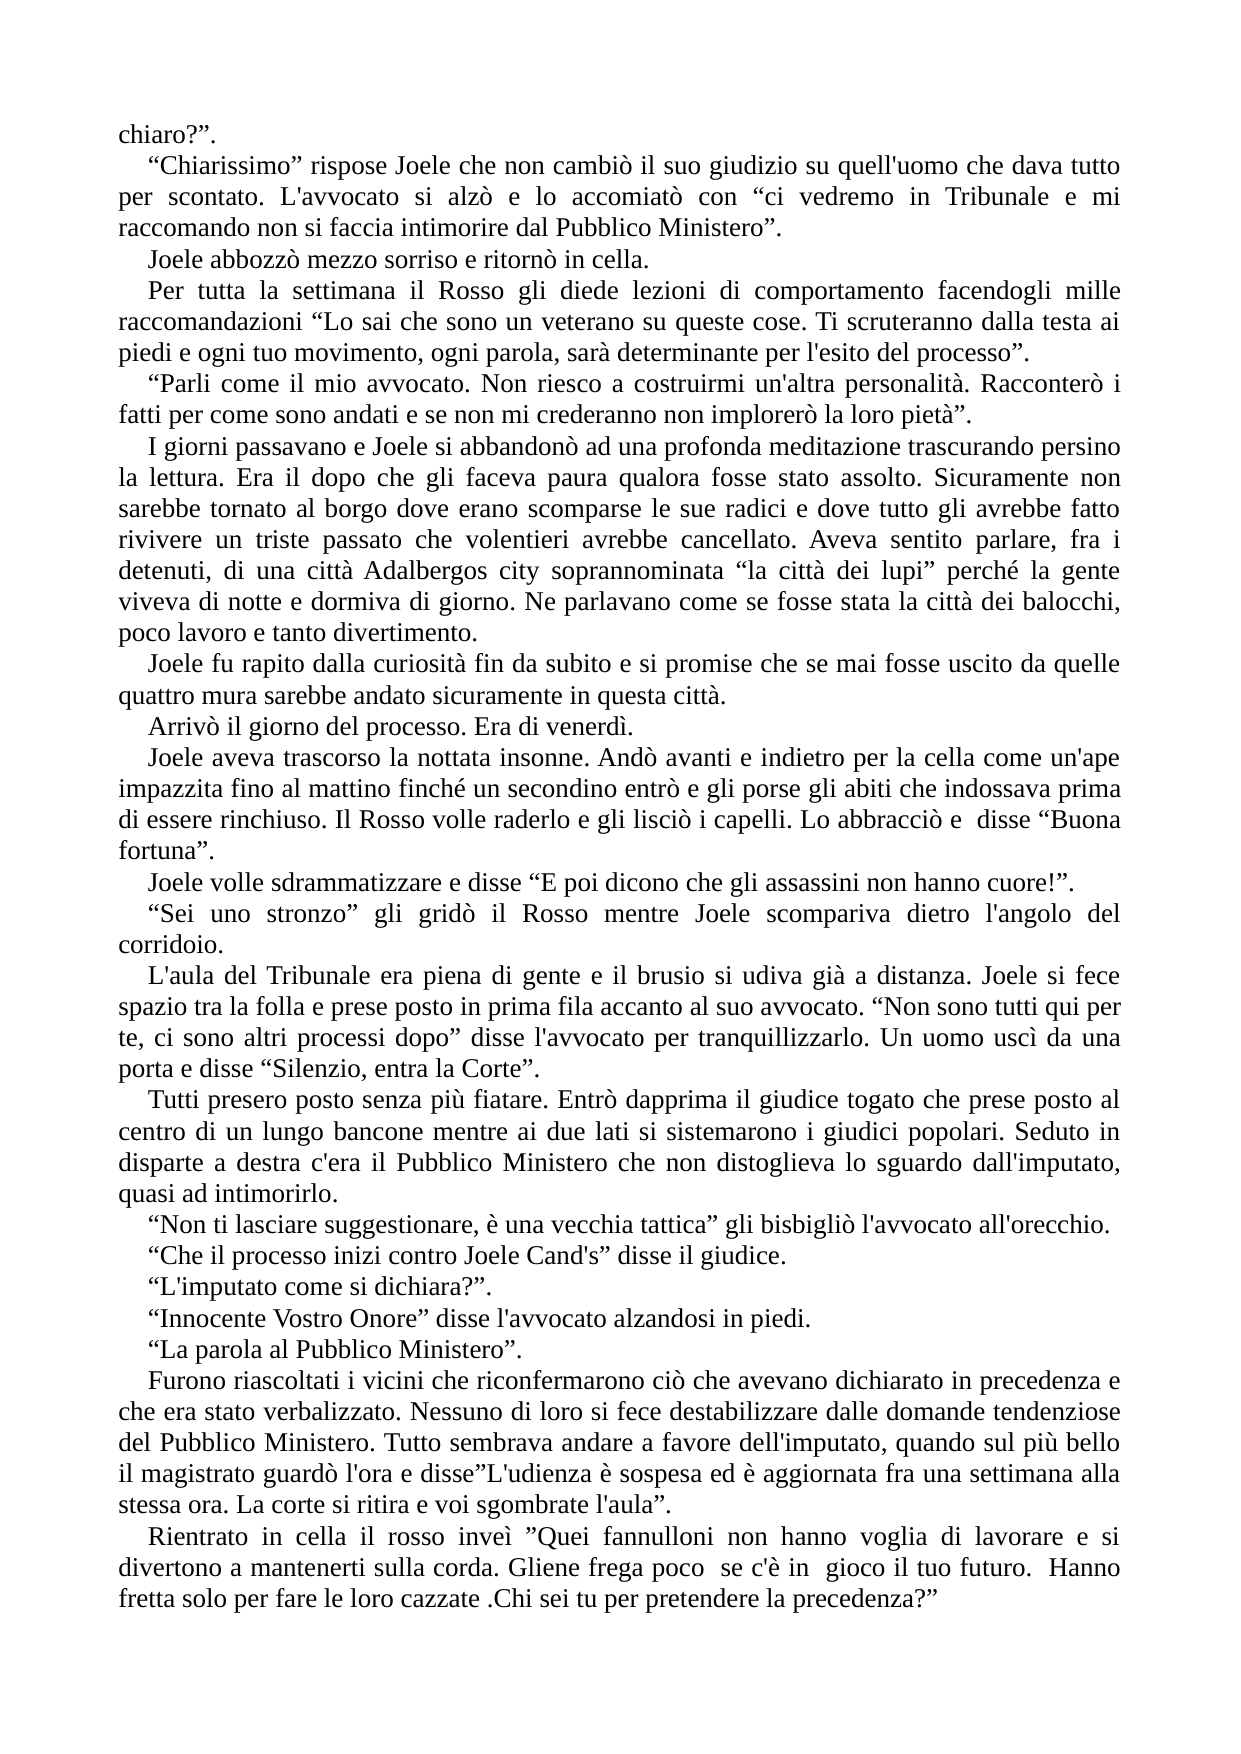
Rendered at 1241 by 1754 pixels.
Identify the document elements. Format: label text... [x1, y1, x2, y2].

text Per tutta la settimana il Rosso gli diede lezioni di comportamento facendogli mille raccomandazioni “Lo sai che sono un veterano su queste cose. Ti scruteranno dalla testa ai piedi e ogni tuo movimento, ogni parola, sarà determinante per l'esito del processo”. [118, 274, 1122, 367]
text chiaro?”. [118, 118, 1122, 149]
text Joele volle sdrammatizzare e disse “E poi dicono che gli assassini non hanno cuore!”. [118, 866, 1122, 897]
text Arrivò il giorno del processo. Era di venerdì. [118, 710, 1122, 741]
text Joele aveva trascorso la nottata insonne. Andò avanti e indietro per la cella come un'ape impazzita fino al mattino finché un secondino entrò e gli porse gli abiti che indossava prima di essere rinchiuso. Il Rosso volle raderlo e gli lisciò i capelli. Lo abbracciò e disse “Buona fortuna”. [118, 741, 1122, 866]
text Joele fu rapito dalla curiosità fin da subito e si promise che se mai fosse uscito da quelle quattro mura sarebbe andato sicuramente in questa città. [118, 648, 1122, 710]
text “Parli come il mio avvocato. Non riesco a costruirmi un'altra personalità. Racconterò i fatti per come sono andati e se non mi crederanno non implorerò la loro pietà”. [118, 367, 1122, 429]
text Tutti presero posto senza più fiatare. Entrò dapprima il giudice togato che prese posto al centro di un lungo bancone mentre ai due lati si sistemarono i giudici popolari. Seduto in disparte a destra c'era il Pubblico Ministero che non distoglieva lo sguardo dall'imputato, quasi ad intimorirlo. [118, 1084, 1122, 1208]
text “Innocente Vostro Onore” disse l'avvocato alzandosi in piedi. [118, 1302, 1122, 1333]
text L'aula del Tribunale era piena di gente e il brusio si udiva già a distanza. Joele si fece spazio tra la folla e prese posto in prima fila accanto al suo avvocato. “Non sono tutti qui per te, ci sono altri processi dopo” disse l'avvocato per tranquillizzarlo. Un uomo uscì da una porta e disse “Silenzio, entra la Corte”. [118, 959, 1122, 1084]
text Furono riascoltati i vicini che riconfermarono ciò che avevano dichiarato in precedenza e che era stato verbalizzato. Nessuno di loro si fece destabilizzare dalle domande tendenziose del Pubblico Ministero. Tutto sembrava andare a favore dell'imputato, quando sul più bello il magistrato guardò l'ora e disse”L'udienza è sospesa ed è aggiornata fra una settimana alla stessa ora. La corte si ritira e voi sgombrate l'aula”. [118, 1364, 1122, 1520]
text Joele abbozzò mezzo sorriso e ritornò in cella. [118, 243, 1122, 274]
text “L'imputato come si dichiara?”. [118, 1271, 1122, 1302]
text “Sei uno stronzo” gli gridò il Rosso mentre Joele scompariva dietro l'angolo del corridoio. [118, 897, 1122, 959]
text I giorni passavano e Joele si abbandonò ad una profonda meditazione trascurando persino la lettura. Era il dopo che gli faceva paura qualora fosse stato assolto. Sicuramente non sarebbe tornato al borgo dove erano scomparse le sue radici e dove tutto gli avrebbe fatto rivivere un triste passato che volentieri avrebbe cancellato. Aveva sentito parlare, fra i detenuti, di una città Adalbergos city soprannominata “la città dei lupi” perché la gente viveva di notte e dormiva di giorno. Ne parlavano come se fosse stata la città dei balocchi, poco lavoro e tanto divertimento. [118, 429, 1122, 648]
text “Non ti lasciare suggestionare, è una vecchia tattica” gli bisbigliò l'avvocato all'orecchio. [118, 1208, 1122, 1239]
text “La parola al Pubblico Ministero”. [118, 1333, 1122, 1364]
text “Che il processo inizi contro Joele Cand's” disse il giudice. [118, 1239, 1122, 1271]
text “Chiarissimo” rispose Joele che non cambiò il suo giudizio su quell'uomo che dava tutto per scontato. L'avvocato si alzò e lo accomiatò con “ci vedremo in Tribunale e mi raccomando non si faccia intimorire dal Pubblico Ministero”. [118, 149, 1122, 243]
text Rientrato in cella il rosso inveì ”Quei fannulloni non hanno voglia di lavorare e si divertono a mantenerti sulla corda. Gliene frega poco se c'è in gioco il tuo futuro. Hanno fretta solo per fare le loro cazzate .Chi sei tu per pretendere la precedenza?” [118, 1520, 1122, 1613]
